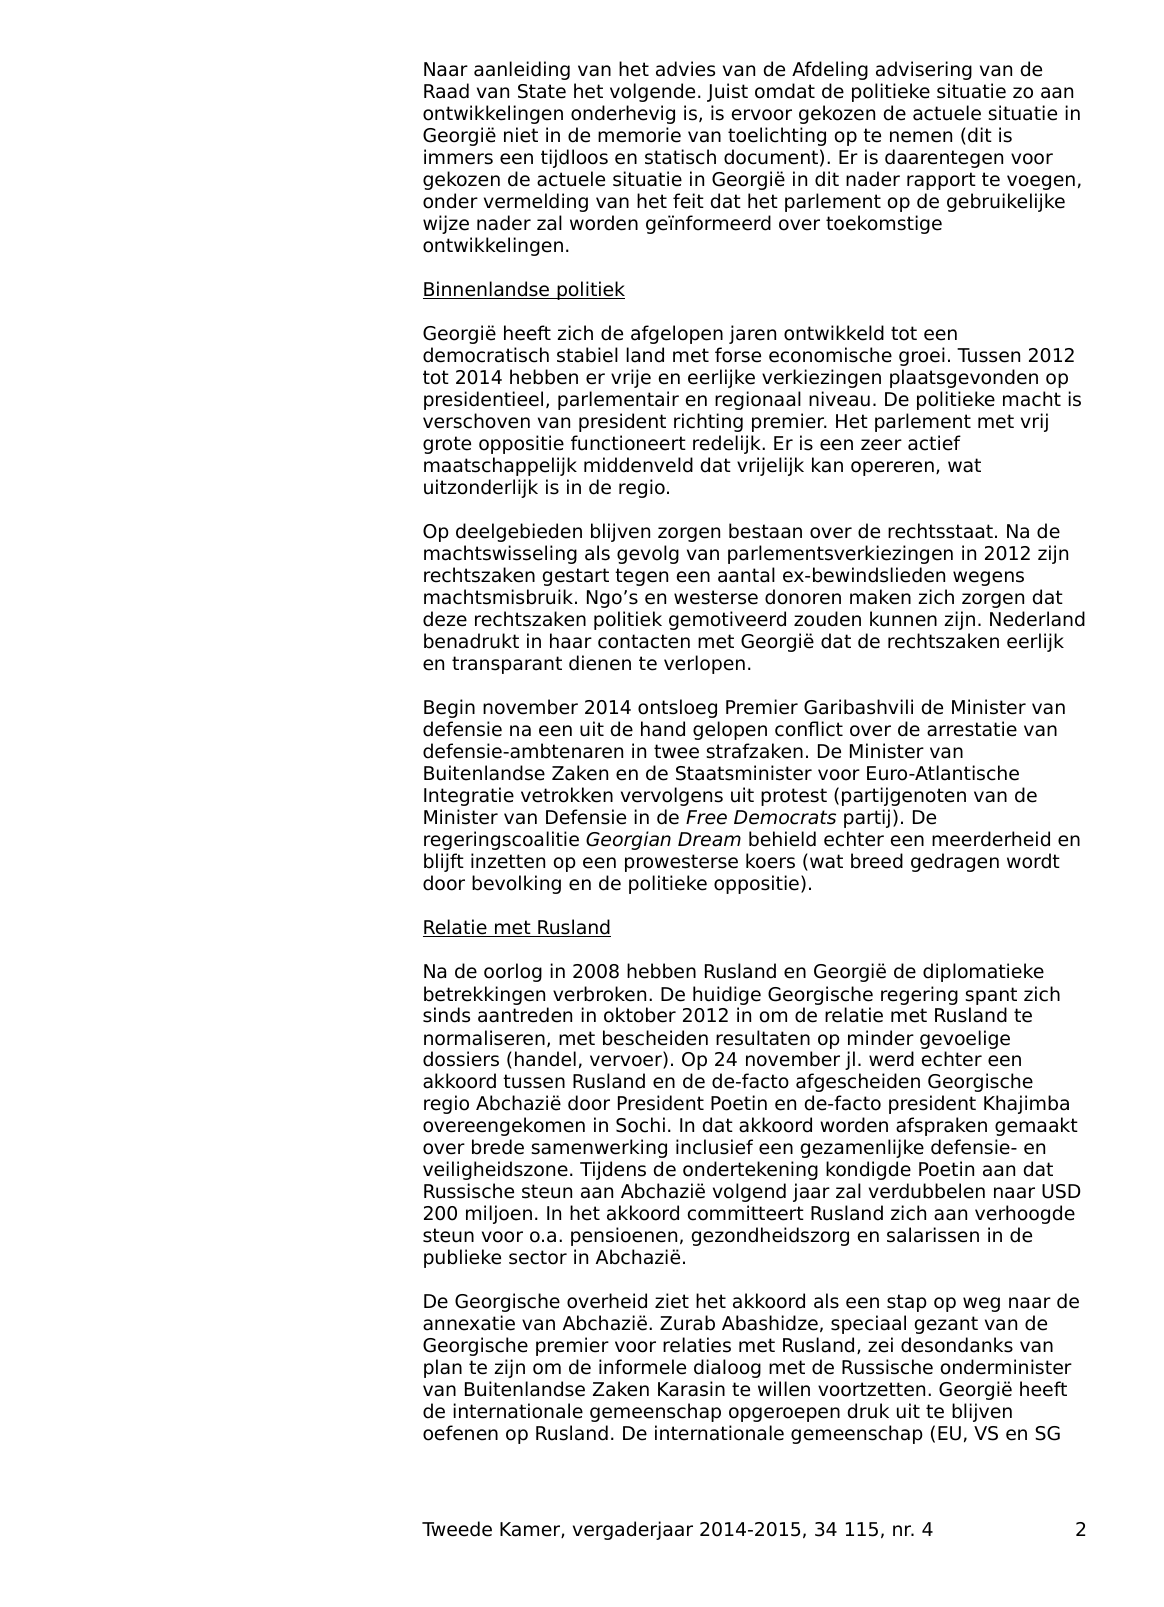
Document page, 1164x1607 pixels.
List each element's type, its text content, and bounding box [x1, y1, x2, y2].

text De Georgische overheid ziet het akkoord als een stap op weg naar de annexatie van Abchazië. Zurab Abashidze, speciaal gezant van de Georgische premier voor relaties met Rusland, zei desondanks van plan te zijn om de informele dialoog met de Russische onderminister van Buitenlandse Zaken Karasin te willen voortzetten. Georgië heeft de internationale gemeenschap opgeroepen druk uit te blijven oefenen op Rusland. De internationale gemeenschap (EU, VS en SG [422, 1291, 1087, 1445]
text Begin november 2014 ontsloeg Premier Garibashvili de Minister van defensie na een uit de hand gelopen conflict over de arrestatie van defensie-ambtenaren in twee strafzaken. De Minister van Buitenlandse Zaken en de Staatsminister voor Euro-Atlantische Integratie vetrokken vervolgens uit protest (partijgenoten van de Minister van Defensie in de Free Democrats partij). De regeringscoalitie Georgian Dream behield echter een meerderheid en blijft inzetten op een prowesterse koers (wat breed gedragen wordt door bevolking en de politieke oppositie). [422, 697, 1087, 895]
text Op deelgebieden blijven zorgen bestaan over de rechtsstaat. Na de machtswisseling als gevolg van parlementsverkiezingen in 2012 zijn rechtszaken gestart tegen een aantal ex-bewindslieden wegens machtsmisbruik. Ngo’s en westerse donoren maken zich zorgen dat deze rechtszaken politiek gemotiveerd zouden kunnen zijn. Nederland benadrukt in haar contacten met Georgië dat de rechtszaken eerlijk en transparant dienen te verlopen. [422, 521, 1087, 675]
text Na de oorlog in 2008 hebben Rusland en Georgië de diplomatieke betrekkingen verbroken. De huidige Georgische regering spant zich sinds aantreden in oktober 2012 in om de relatie met Rusland te normaliseren, met bescheiden resultaten op minder gevoelige dossiers (handel, vervoer). Op 24 november jl. werd echter een akkoord tussen Rusland en de de-facto afgescheiden Georgische regio Abchazië door President Poetin en de-facto president Khajimba overeengekomen in Sochi. In dat akkoord worden afspraken gemaakt over brede samenwerking inclusief een gezamenlijke defensie- en veiligheidszone. Tijdens de ondertekening kondigde Poetin aan dat Russische steun aan Abchazië volgend jaar zal verdubbelen naar USD 200 miljoen. In het akkoord committeert Rusland zich aan verhoogde steun voor o.a. pensioenen, gezondheidszorg en salarissen in de publieke sector in Abchazië. [422, 961, 1087, 1269]
subtitle Binnenlandse politiek [422, 279, 1087, 301]
subtitle Relatie met Rusland [422, 917, 1087, 939]
text Georgië heeft zich de afgelopen jaren ontwikkeld tot een democratisch stabiel land met forse economische groei. Tussen 2012 tot 2014 hebben er vrije en eerlijke verkiezingen plaatsgevonden op presidentieel, parlementair en regionaal niveau. De politieke macht is verschoven van president richting premier. Het parlement met vrij grote oppositie functioneert redelijk. Er is een zeer actief maatschappelijk middenveld dat vrijelijk kan opereren, wat uitzonderlijk is in de regio. [422, 323, 1087, 499]
text Naar aanleiding van het advies van de Afdeling advisering van de Raad van State het volgende. Juist omdat de politieke situatie zo aan ontwikkelingen onderhevig is, is ervoor gekozen de actuele situatie in Georgië niet in de memorie van toelichting op te nemen (dit is immers een tijdloos en statisch document). Er is daarentegen voor gekozen de actuele situatie in Georgië in dit nader rapport te voegen, onder vermelding van het feit dat het parlement op de gebruikelijke wijze nader zal worden geïnformeerd over toekomstige ontwikkelingen. [422, 59, 1087, 257]
